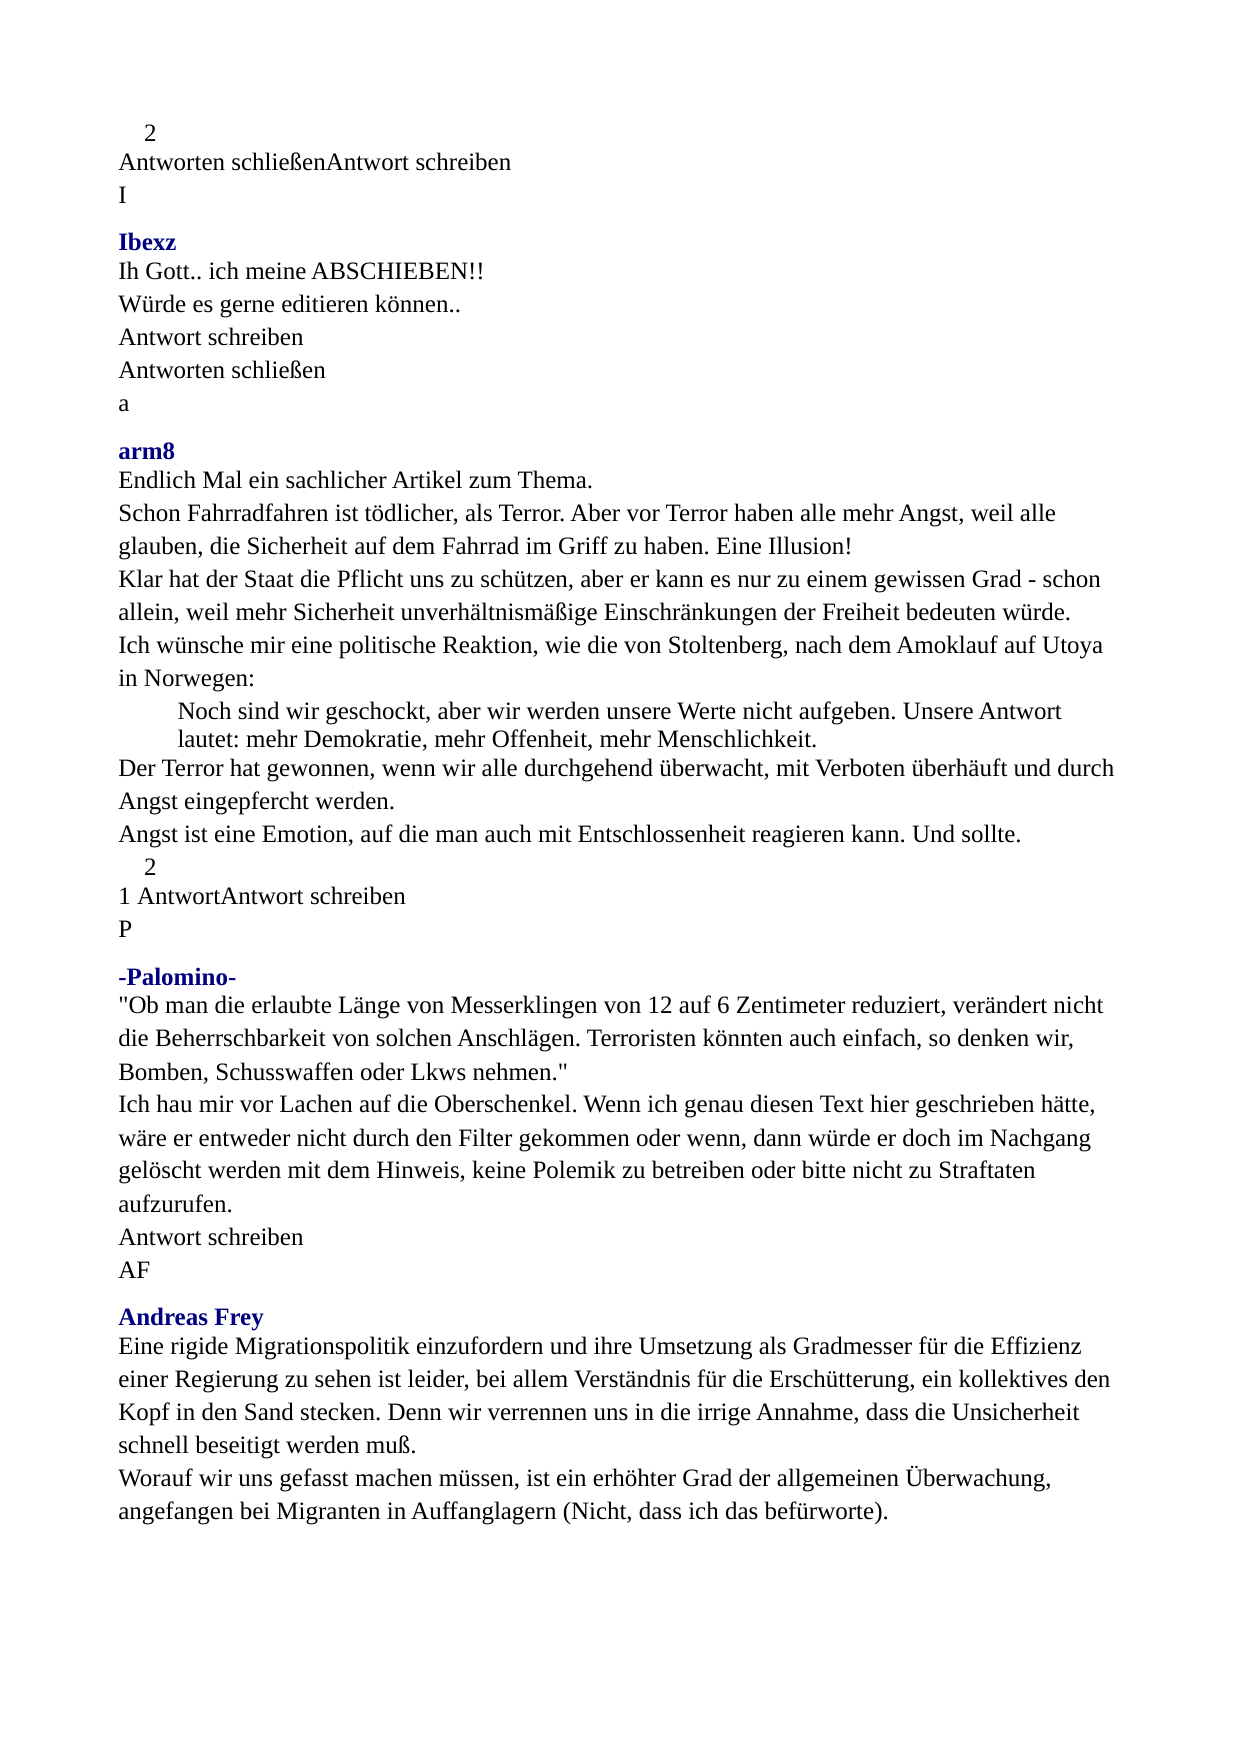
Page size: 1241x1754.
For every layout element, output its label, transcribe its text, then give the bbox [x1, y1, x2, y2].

text Der Terror hat gewonnen, wenn wir alle durchgehend überwacht, mit Verboten überhäuft und durch Angst eingepfercht werden. [118, 753, 1122, 815]
text I [118, 180, 1122, 209]
text Eine rigide Migrationspolitik einzufordern und ihre Umsetzung als Gradmesser für die Effizienz einer Regierung zu sehen ist leider, bei allem Verständnis für die Erschütterung, ein kollektives den Kopf in den Sand stecken. Denn wir verrennen uns in die irrige Annahme, dass die Unsicherheit schnell beseitigt werden muß. [118, 1331, 1122, 1459]
text Angst ist eine Emotion, auf die man auch mit Entschlossenheit reagieren kann. Und sollte. [118, 819, 1122, 848]
text Antwort schreiben [118, 322, 1122, 351]
text Ich wünsche mir eine politische Reaktion, wie die von Stoltenberg, nach dem Amoklauf auf Utoya in Norwegen: [118, 630, 1122, 692]
text Endlich Mal ein sachlicher Artikel zum Thema. [118, 465, 1122, 493]
text 🤨 2 [118, 118, 1122, 147]
text 1 AntwortAntwort schreiben [118, 881, 1122, 910]
text Ih Gott.. ich meine ABSCHIEBEN!! [118, 256, 1122, 285]
subtitle Ibexz [118, 227, 1122, 256]
text Noch sind wir geschockt, aber wir werden unsere Werte nicht aufgeben. Unsere Antwort lautet: mehr Demokratie, mehr Offenheit, mehr Menschlichkeit. [177, 696, 1063, 753]
text Antworten schließenAntwort schreiben [118, 147, 1122, 176]
text Klar hat der Staat die Pflicht uns zu schützen, aber er kann es nur zu einem gewissen Grad - schon allein, weil mehr Sicherheit unverhältnismäßige Einschränkungen der Freiheit bedeuten würde. [118, 564, 1122, 626]
text Schon Fahrradfahren ist tödlicher, als Terror. Aber vor Terror haben alle mehr Angst, weil alle glauben, die Sicherheit auf dem Fahrrad im Griff zu haben. Eine Illusion! [118, 498, 1122, 559]
text 🤨 2 [118, 852, 1122, 881]
subtitle -Palomino- [118, 962, 1122, 991]
text Antwort schreiben [118, 1222, 1122, 1250]
subtitle Andreas Frey [118, 1302, 1122, 1331]
text a [118, 388, 1122, 417]
text "Ob man die erlaubte Länge von Messerklingen von 12 auf 6 Zentimeter reduziert, verändert nicht die Beherrschbarkeit von solchen Anschlägen. Terroristen könnten auch einfach, so denken wir, Bomben, Schusswaffen oder Lkws nehmen." [118, 991, 1122, 1085]
text Würde es gerne editieren können.. [118, 289, 1122, 318]
text P [118, 914, 1122, 943]
text AF [118, 1255, 1122, 1283]
text Ich hau mir vor Lachen auf die Oberschenkel. Wenn ich genau diesen Text hier geschrieben hätte, wäre er entweder nicht durch den Filter gekommen oder wenn, dann würde er doch im Nachgang gelöscht werden mit dem Hinweis, keine Polemik zu betreiben oder bitte nicht zu Straftaten aufzurufen. [118, 1089, 1122, 1217]
text Antworten schließen [118, 355, 1122, 384]
subtitle arm8 [118, 436, 1122, 465]
text Worauf wir uns gefasst machen müssen, ist ein erhöhter Grad der allgemeinen Überwachung, angefangen bei Migranten in Auffanglagern (Nicht, dass ich das befürworte). [118, 1463, 1122, 1525]
